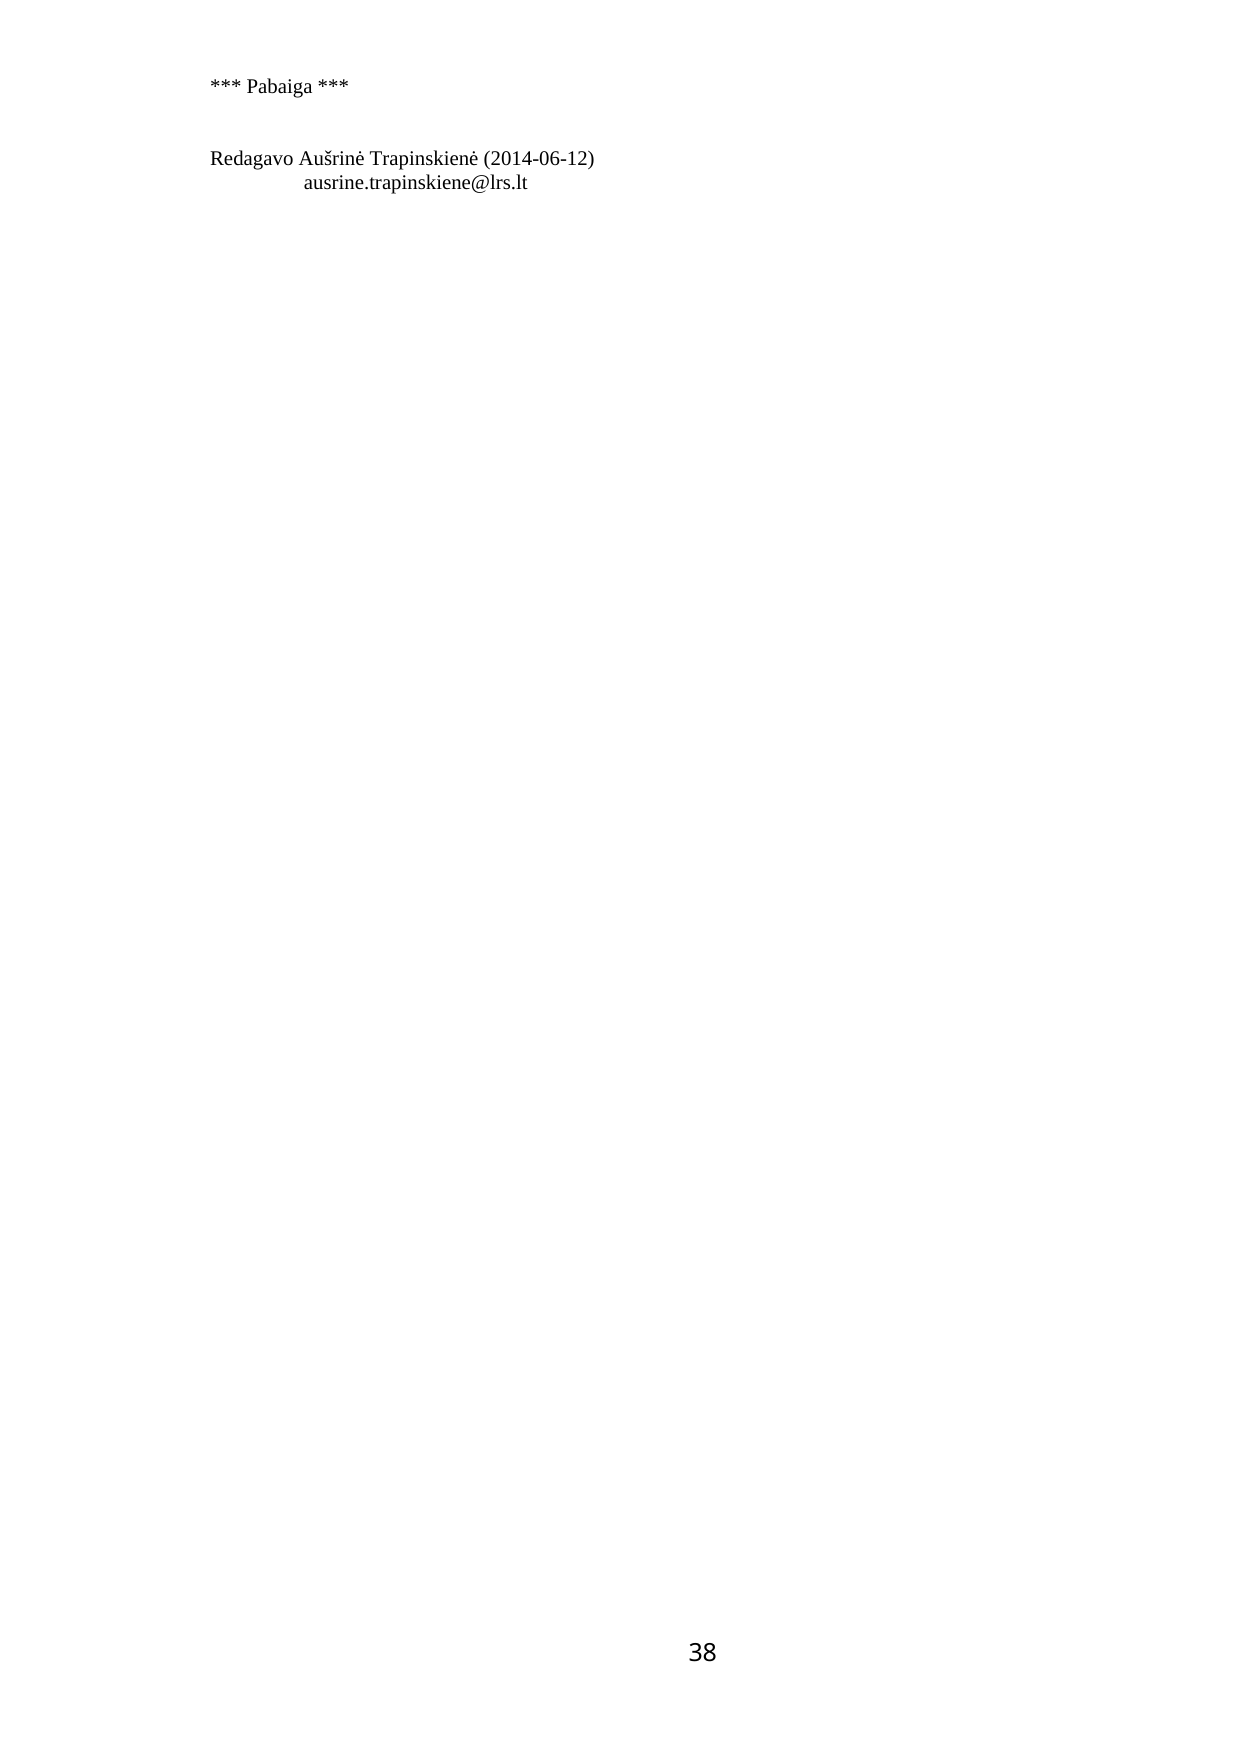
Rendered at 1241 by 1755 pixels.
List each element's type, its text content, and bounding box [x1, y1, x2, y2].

text ausrine.trapinskiene@lrs.lt [210, 170, 1120, 194]
text Redagavo Aušrinė Trapinskienė (2014-06-12) [210, 146, 1120, 170]
text *** Pabaiga *** [210, 73, 1120, 98]
